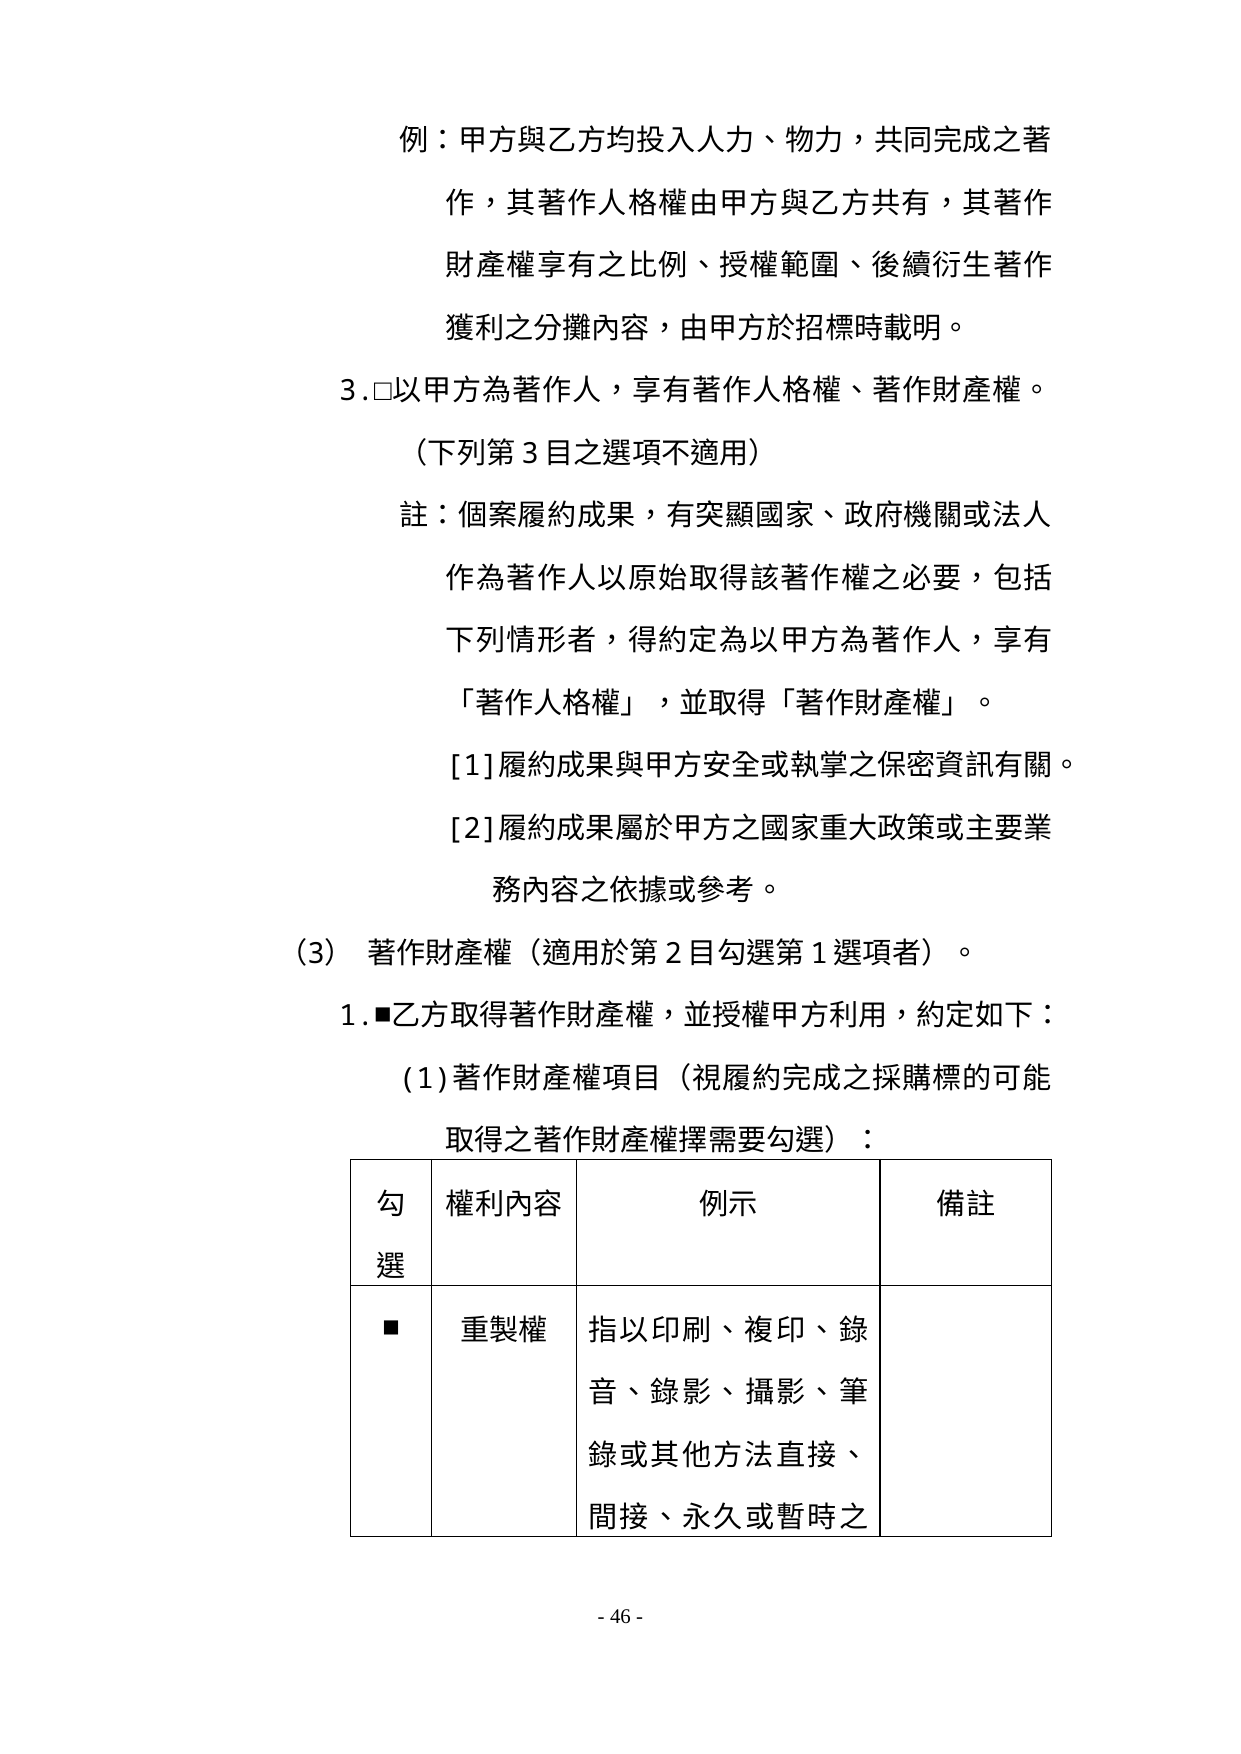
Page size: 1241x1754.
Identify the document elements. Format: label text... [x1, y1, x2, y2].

text (1)著作財產權項目（視履約完成之採購標的可能取得之著作財產權擇需要勾選）： [399, 1034, 1053, 1159]
list 著作財產權（適用於第2目勾選第1選項者）。 [278, 909, 1053, 971]
table_cell 重製權 [432, 1286, 576, 1536]
text 1.■乙方取得著作財產權，並授權甲方利用，約定如下： [339, 971, 1053, 1034]
table_header 權利內容 [432, 1160, 576, 1285]
table_header 例示 [577, 1160, 879, 1285]
text [1]履約成果與甲方安全或執掌之保密資訊有關。 [446, 721, 1053, 784]
text [2]履約成果屬於甲方之國家重大政策或主要業務內容之依據或參考。 [446, 784, 1053, 909]
table_cell ■ [351, 1286, 431, 1536]
table_header 勾選 [351, 1160, 431, 1285]
text 註：個案履約成果，有突顯國家、政府機關或法人作為著作人以原始取得該著作權之必要，包括下列情形者，得約定為以甲方為著作人，享有「著作人格權」，並取得「著作財產權」。 [399, 471, 1053, 721]
table_cell 指以印刷、複印、錄音、錄影、攝影、筆錄或其他方法直接、間接、永久或暫時之 [577, 1286, 879, 1536]
text 例：甲方與乙方均投入人力、物力，共同完成之著作，其著作人格權由甲方與乙方共有，其著作財產權享有之比例、授權範圍、後續衍生著作獲利之分攤內容，由甲方於招標時載明。 [399, 96, 1053, 346]
text 3.□以甲方為著作人，享有著作人格權、著作財產權。（下列第3目之選項不適用） [339, 346, 1053, 471]
table_cell [881, 1286, 1051, 1536]
table_header 備註 [881, 1160, 1051, 1285]
